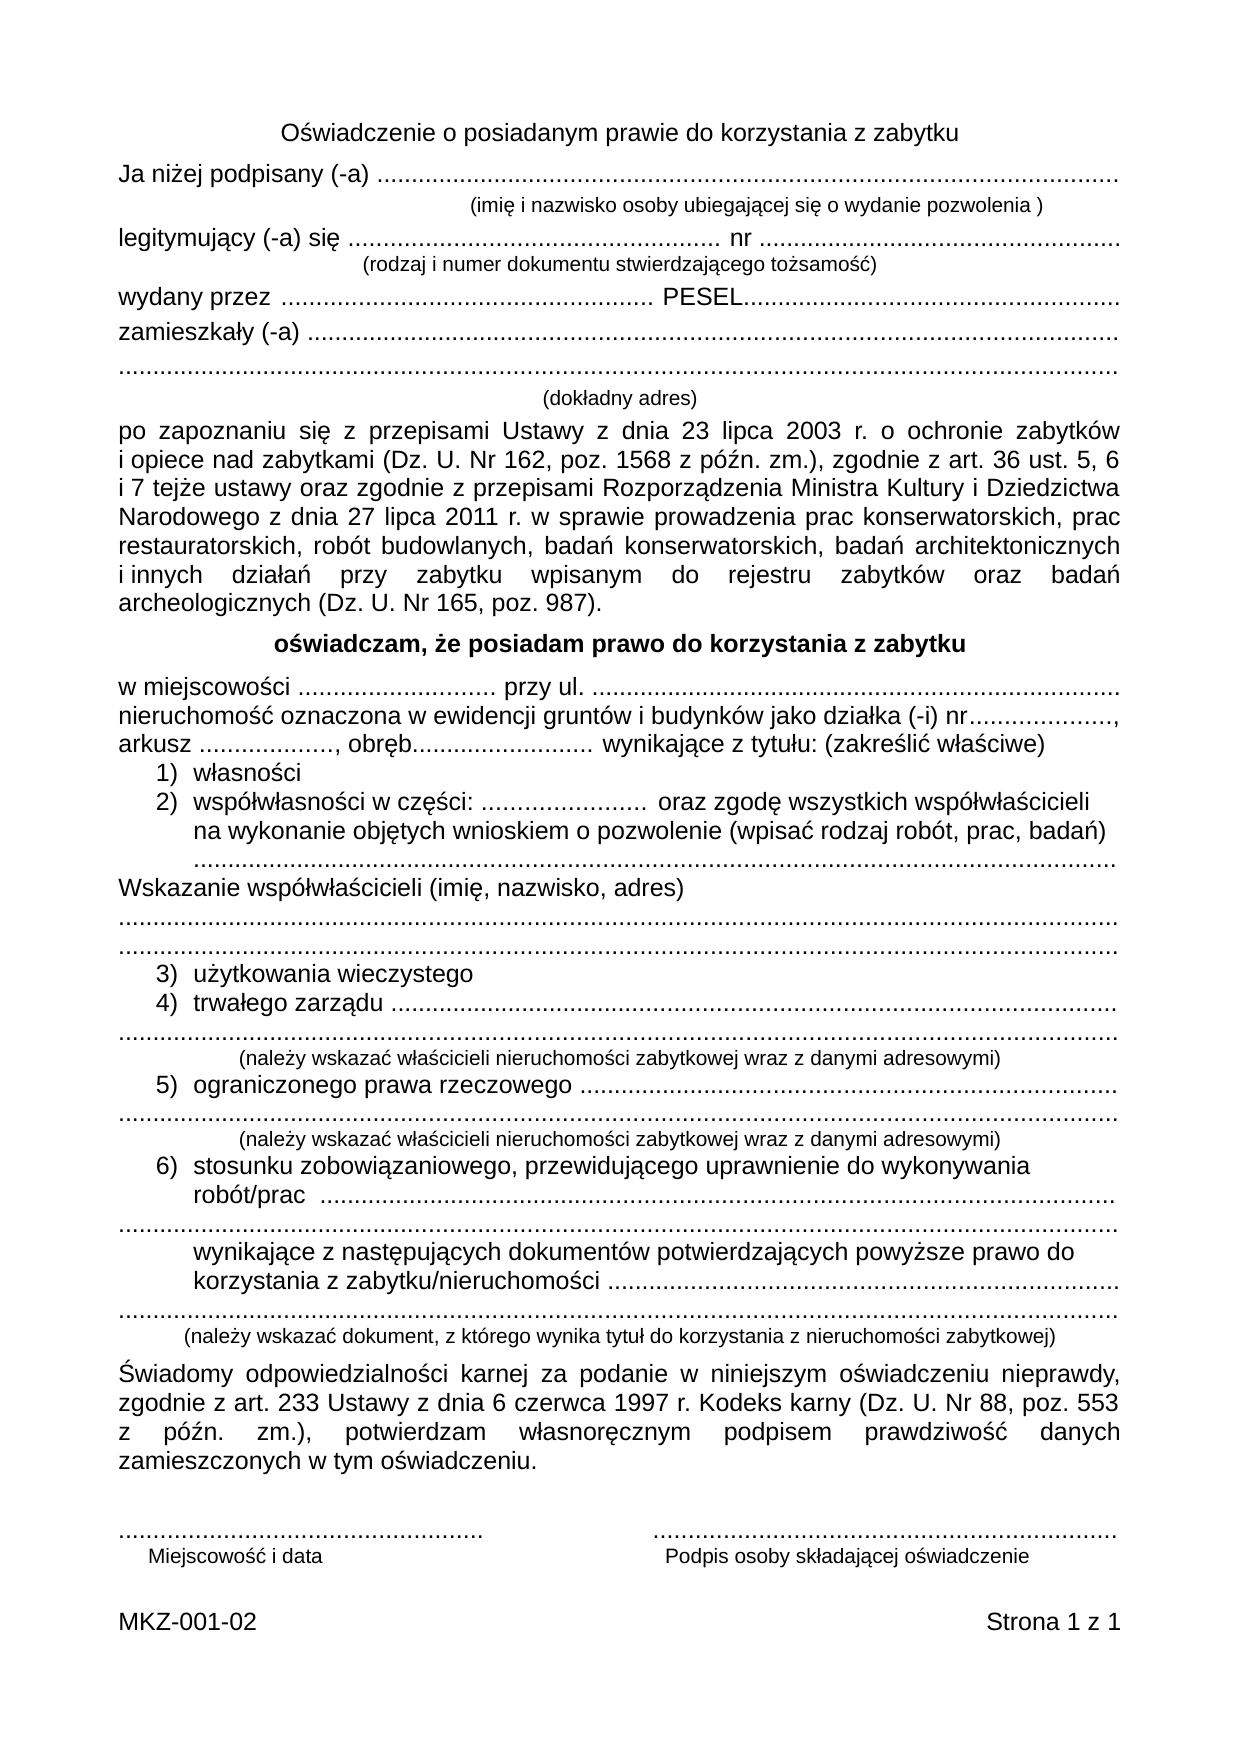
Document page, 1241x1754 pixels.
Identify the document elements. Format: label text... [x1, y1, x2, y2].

list wynikające z następujących dokumentów potwierdzających powyższe prawo do korzystania z zabytku/nieruchomości [156, 1237, 1122, 1295]
list użytkowania wieczystego [156, 959, 1122, 988]
text (dokładny adres) [118, 386, 1122, 410]
text zamieszkały (-a) [118, 317, 1122, 345]
text Oświadczenie o posiadanym prawie do korzystania z zabytku [118, 118, 1122, 147]
text w miejscowości przy ul. [118, 672, 1122, 701]
list ograniczonego prawa rzeczowego [156, 1070, 1122, 1098]
text Wskazanie współwłaścicieli (imię, nazwisko, adres) [118, 873, 1122, 902]
text Świadomy odpowiedzialności karnej za podanie w niniejszym oświadczeniu nieprawdy, zgodnie z art. 233 Ustawy z dnia 6 czerwca 1997 r. Kodeks karny (Dz. U. Nr 88, poz. 553 z późn. zm.), potwierdzam własnoręcznym podpisem prawdziwość danych zamieszczonych w tym oświadczeniu. [118, 1359, 1122, 1474]
list własności [156, 758, 1122, 787]
text arkusz , obręb wynikające z tytułu: (zakreślić właściwe) [118, 729, 1122, 758]
text nieruchomość oznaczona w ewidencji gruntów i budynków jako działka (-i) nr , [118, 701, 1122, 729]
text Miejscowość i data Podpis osoby składającej oświadczenie [148, 1544, 1122, 1568]
text (imię i nazwisko osoby ubiegającej się o wydanie pozwolenia ) [118, 193, 1122, 217]
list stosunku zobowiązaniowego, przewidującego uprawnienie do wykonywania robót/prac [156, 1151, 1122, 1209]
text po zapoznaniu się z przepisami Ustawy z dnia 23 lipca 2003 r. o ochronie zabytków i opiece nad zabytkami (Dz. U. Nr 162, poz. 1568 z późn. zm.), zgodnie z art. 36 ust. 5, 6 i 7 tejże ustawy oraz zgodnie z przepisami Rozporządzenia Ministra Kultury i Dziedzictwa Narodowego z dnia 27 lipca 2011 r. w sprawie prowadzenia prac konserwatorskich, prac restauratorskich, robót budowlanych, badań konserwatorskich, badań architektonicznych i innych działań przy zabytku wpisanym do rejestru zabytków oraz badań archeologicznych (Dz. U. Nr 165, poz. 987). [118, 416, 1122, 617]
text (należy wskazać właścicieli nieruchomości zabytkowej wraz z danymi adresowymi) [118, 1046, 1122, 1070]
text (należy wskazać dokument, z którego wynika tytuł do korzystania z nieruchomości zabytkowej) [118, 1324, 1122, 1348]
text (należy wskazać właścicieli nieruchomości zabytkowej wraz z danymi adresowymi) [118, 1127, 1122, 1151]
text Ja niżej podpisany (-a) [118, 159, 1122, 187]
text legitymujący (-a) się nr (rodzaj i numer dokumentu stwierdzającego tożsamość) [118, 223, 1122, 276]
text wydany przez PESEL [118, 282, 1122, 311]
text oświadczam, że posiadam prawo do korzystania z zabytku [118, 629, 1122, 658]
list trwałego zarządu [156, 988, 1122, 1017]
list współwłasności w części: oraz zgodę wszystkich współwłaścicieli na wykonanie objętych wnioskiem o pozwolenie (wpisać rodzaj robót, prac, badań) [156, 787, 1122, 844]
